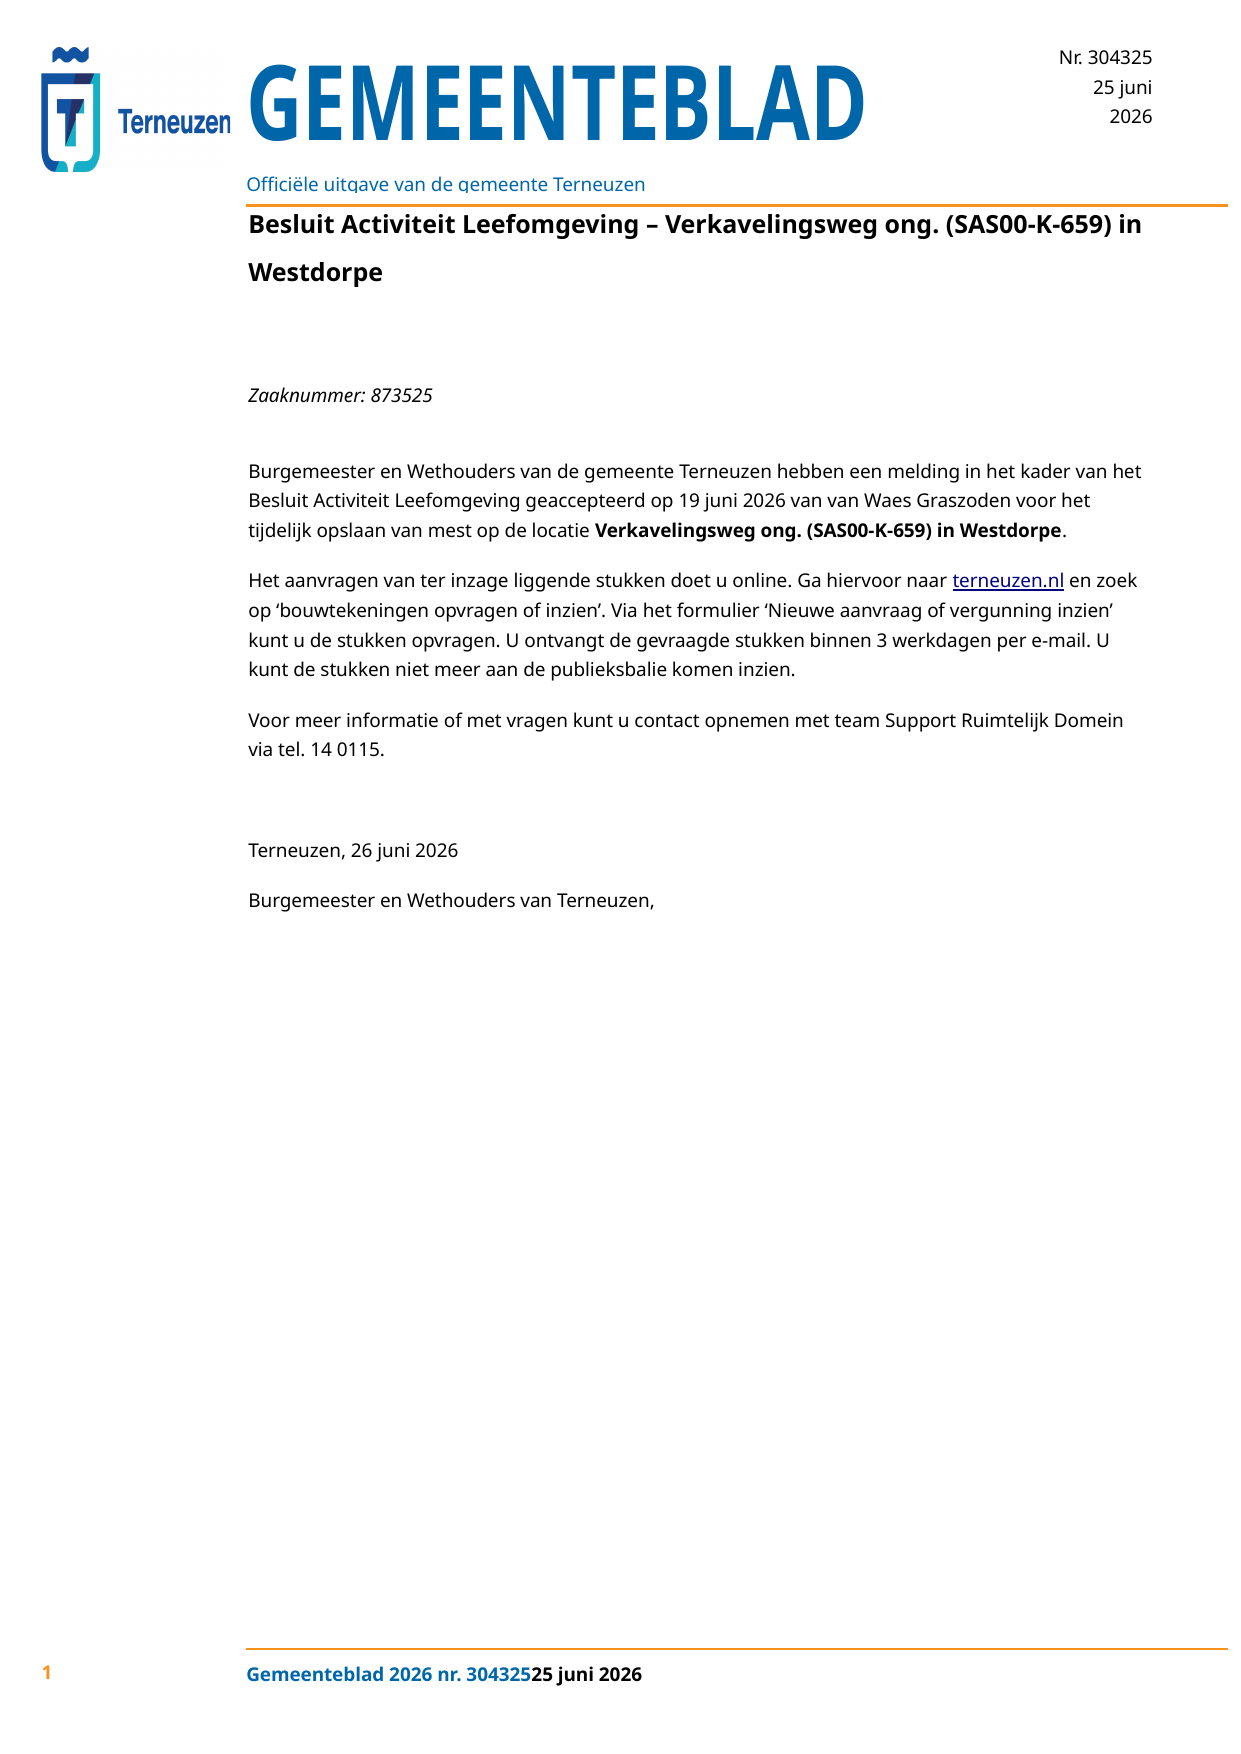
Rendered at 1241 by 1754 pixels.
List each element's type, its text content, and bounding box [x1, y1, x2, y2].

text Het aanvragen van ter inzage liggende stukken doet u online. Ga hiervoor naar terneuzen.nl en zoek op ‘bouwtekeningen opvragen of inzien’. Via het formulier ‘Nieuwe aanvraag of vergunning inzien’ kunt u de stukken opvragen. U ontvangt de gevraagde stukken binnen 3 werkdagen per e-mail. U kunt de stukken niet meer aan de publieksbalie komen inzien. [248, 568, 1152, 682]
text Burgemeester en Wethouders van de gemeente Terneuzen hebben een melding in het kader van het Besluit Activiteit Leefomgeving geaccepteerd op 19 juni 2026 van van Waes Graszoden voor het tijdelijk opslaan van mest op de locatie Verkavelingsweg ong. (SAS00-K-659) in Westdorpe. [248, 458, 1152, 543]
text Besluit Activiteit Leefomgeving – Verkavelingsweg ong. (SAS00-K-659) in Westdorpe [248, 207, 1152, 288]
text Voor meer informatie of met vragen kunt u contact opnemen met team Support Ruimtelijk Domein via tel. 14 0115. [248, 707, 1152, 762]
table_cell [973, 914, 1152, 939]
table_cell [248, 914, 972, 939]
table_header Burgemeester en Wethouders van Terneuzen, [248, 888, 1152, 913]
table_cell [973, 965, 1152, 991]
picture [41, 47, 231, 172]
text Terneuzen, 26 juni 2026 [248, 837, 1152, 863]
table_cell [248, 965, 972, 991]
text Zaaknummer: 873525 [248, 382, 1152, 408]
table_cell [248, 939, 1152, 965]
